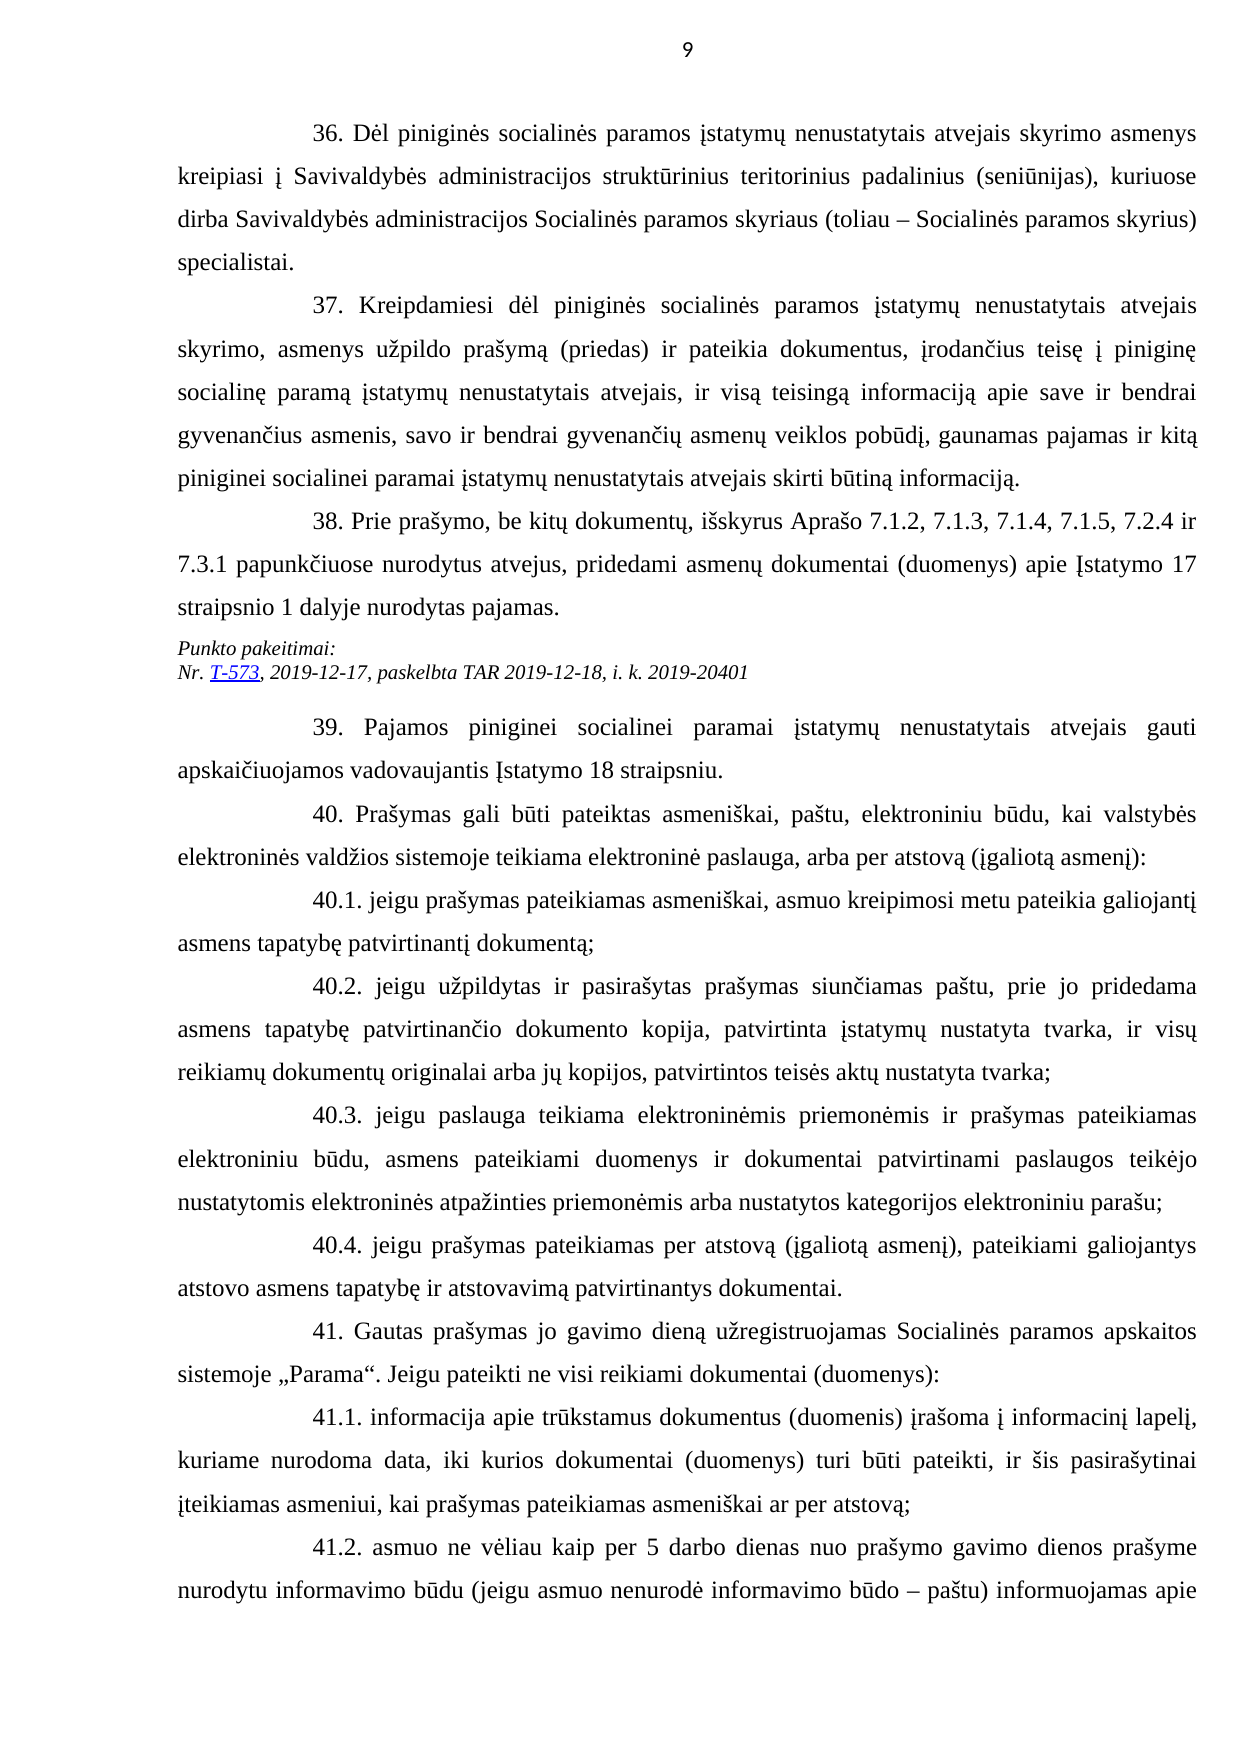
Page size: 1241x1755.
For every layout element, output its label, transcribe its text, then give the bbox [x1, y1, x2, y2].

text 40.2. jeigu užpildytas ir pasirašytas prašymas siunčiamas paštu, prie jo pridedama asmens tapatybę patvirtinančio dokumento kopija, patvirtinta įstatymų nustatyta tvarka, ir visų reikiamų dokumentų originalai arba jų kopijos, patvirtintos teisės aktų nustatyta tvarka; [177, 971, 1198, 1086]
text Punkto pakeitimai: [177, 636, 1198, 660]
text 37. Kreipdamiesi dėl piniginės socialinės paramos įstatymų nenustatytais atvejais skyrimo, asmenys užpildo prašymą (priedas) ir pateikia dokumentus, įrodančius teisę į piniginę socialinę paramą įstatymų nenustatytais atvejais, ir visą teisingą informaciją apie save ir bendrai gyvenančius asmenis, savo ir bendrai gyvenančių asmenų veiklos pobūdį, gaunamas pajamas ir kitą piniginei socialinei paramai įstatymų nenustatytais atvejais skirti būtiną informaciją. [177, 291, 1198, 492]
text 40. Prašymas gali būti pateiktas asmeniškai, paštu, elektroniniu būdu, kai valstybės elektroninės valdžios sistemoje teikiama elektroninė paslauga, arba per atstovą (įgaliotą asmenį): [177, 799, 1198, 871]
text 40.4. jeigu prašymas pateikiamas per atstovą (įgaliotą asmenį), pateikiami galiojantys atstovo asmens tapatybę ir atstovavimą patvirtinantys dokumentai. [177, 1230, 1198, 1302]
text 40.3. jeigu paslauga teikiama elektroninėmis priemonėmis ir prašymas pateikiamas elektroniniu būdu, asmens pateikiami duomenys ir dokumentai patvirtinami paslaugos teikėjo nustatytomis elektroninės atpažinties priemonėmis arba nustatytos kategorijos elektroniniu parašu; [177, 1101, 1198, 1216]
text 41.1. informacija apie trūkstamus dokumentus (duomenis) įrašoma į informacinį lapelį, kuriame nurodoma data, iki kurios dokumentai (duomenys) turi būti pateikti, ir šis pasirašytinai įteikiamas asmeniui, kai prašymas pateikiamas asmeniškai ar per atstovą; [177, 1402, 1198, 1517]
text 39. Pajamos piniginei socialinei paramai įstatymų nenustatytais atvejais gauti apskaičiuojamos vadovaujantis Įstatymo 18 straipsniu. [177, 712, 1198, 784]
text 38. Prie prašymo, be kitų dokumentų, išskyrus Aprašo 7.1.2, 7.1.3, 7.1.4, 7.1.5, 7.2.4 ir 7.3.1 papunkčiuose nurodytus atvejus, pridedami asmenų dokumentai (duomenys) apie Įstatymo 17 straipsnio 1 dalyje nurodytas pajamas. [177, 506, 1198, 621]
text 41.2. asmuo ne vėliau kaip per 5 darbo dienas nuo prašymo gavimo dienos prašyme nurodytu informavimo būdu (jeigu asmuo nenurodė informavimo būdo – paštu) informuojamas apie [177, 1532, 1198, 1604]
text 41. Gautas prašymas jo gavimo dieną užregistruojamas Socialinės paramos apskaitos sistemoje „Parama“. Jeigu pateikti ne visi reikiami dokumentai (duomenys): [177, 1316, 1198, 1388]
text 36. Dėl piniginės socialinės paramos įstatymų nenustatytais atvejais skyrimo asmenys kreipiasi į Savivaldybės administracijos struktūrinius teritorinius padalinius (seniūnijas), kuriuose dirba Savivaldybės administracijos Socialinės paramos skyriaus (toliau – Socialinės paramos skyrius) specialistai. [177, 118, 1198, 276]
text Nr. T-573, 2019-12-17, paskelbta TAR 2019-12-18, i. k. 2019-20401 [177, 660, 1198, 684]
text 40.1. jeigu prašymas pateikiamas asmeniškai, asmuo kreipimosi metu pateikia galiojantį asmens tapatybę patvirtinantį dokumentą; [177, 885, 1198, 957]
